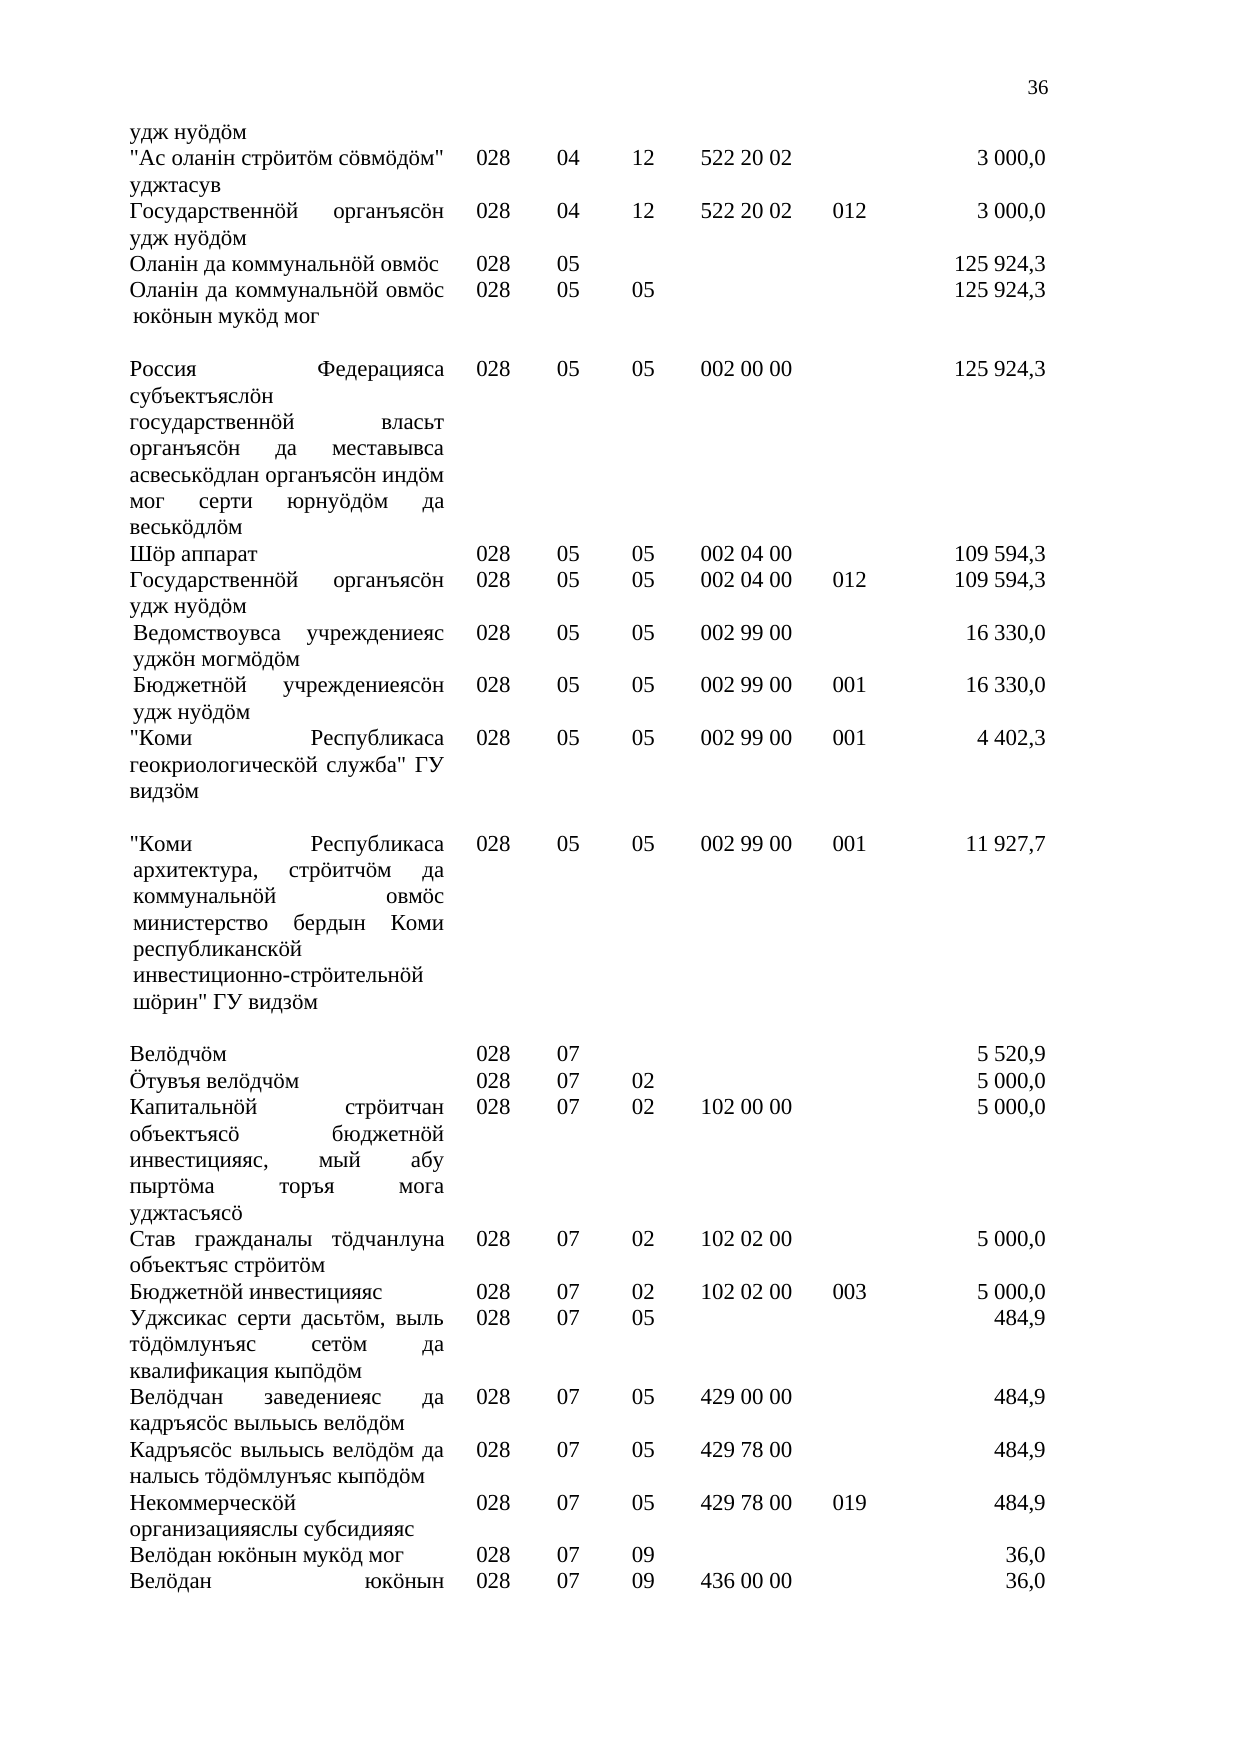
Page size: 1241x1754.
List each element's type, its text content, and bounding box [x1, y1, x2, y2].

table_cell 07 [531, 1383, 606, 1436]
table_cell 5 520,9 [887, 1041, 1057, 1067]
table_cell 07 [531, 1041, 606, 1067]
table_cell 05 [531, 619, 606, 672]
table_cell [812, 355, 887, 540]
table_cell 16 330,0 [887, 619, 1057, 672]
table_cell [456, 118, 531, 144]
table_cell 028 [456, 1041, 531, 1067]
table_cell 028 [456, 1383, 531, 1436]
table_cell 07 [531, 1278, 606, 1304]
table_cell 012 [812, 566, 887, 619]
table_cell 07 [531, 1541, 606, 1568]
table_cell 07 [531, 1304, 606, 1383]
table_cell Кадръясöс выльысь велöдöм да налысь тöдöмлунъяс кыпöдöм [118, 1436, 456, 1488]
table_cell [812, 1436, 887, 1488]
table_cell Ведомствоувса учреждениеяс уджöн могмöдöм [118, 619, 456, 672]
table_cell 028 [456, 1541, 531, 1568]
table_cell "Ас оланін стрöитöм сöвмöдöм" уджтасув [118, 145, 456, 197]
table_cell [681, 118, 812, 144]
table_cell 028 [456, 1436, 531, 1488]
table_cell 05 [606, 540, 681, 566]
table_cell "Коми Республикаса геокриологическöй служба" ГУ видзöм [118, 724, 456, 830]
table_cell [606, 118, 681, 144]
table_cell [606, 1041, 681, 1067]
table_cell Велöдан юкöнын [118, 1568, 456, 1594]
table_cell 002 04 00 [681, 540, 812, 566]
table_cell [681, 1067, 812, 1093]
table_cell 05 [531, 566, 606, 619]
table_cell 4 402,3 [887, 724, 1057, 830]
table_cell удж нуöдöм [118, 118, 456, 144]
table_cell Велöдчöм [118, 1041, 456, 1067]
table_cell 07 [531, 1489, 606, 1541]
table_cell 3 000,0 [887, 145, 1057, 197]
table_cell 05 [531, 830, 606, 1041]
table_cell 5 000,0 [887, 1278, 1057, 1304]
table_cell 11 927,7 [887, 830, 1057, 1041]
table_cell 002 04 00 [681, 566, 812, 619]
table_cell [681, 1304, 812, 1383]
table_cell 028 [456, 355, 531, 540]
table_cell 07 [531, 1067, 606, 1093]
table_cell [812, 1568, 887, 1594]
table_cell 028 [456, 724, 531, 830]
table_cell 07 [531, 1225, 606, 1278]
table_cell 028 [456, 619, 531, 672]
table_cell Россия Федерацияса субъектъяслöн государственнöй власьт органъясöн да меставывса асвеськöдлан органъясöн индöм мог серти юрнуöдöм да веськöдлöм [118, 355, 456, 540]
table_cell 484,9 [887, 1436, 1057, 1488]
table_cell 436 00 00 [681, 1568, 812, 1594]
table_cell Öтувъя велöдчöм [118, 1067, 456, 1093]
table_cell 12 [606, 145, 681, 197]
table_cell [812, 1304, 887, 1383]
table_cell 36,0 [887, 1541, 1057, 1568]
table_cell 09 [606, 1568, 681, 1594]
table_cell 3 000,0 [887, 197, 1057, 250]
table_cell 028 [456, 1093, 531, 1225]
table_cell 522 20 02 [681, 145, 812, 197]
table_cell 102 02 00 [681, 1225, 812, 1278]
table_cell 003 [812, 1278, 887, 1304]
table_cell [812, 1093, 887, 1225]
table_cell 5 000,0 [887, 1093, 1057, 1225]
table_cell 002 99 00 [681, 619, 812, 672]
table_cell 05 [606, 276, 681, 355]
table_cell 028 [456, 250, 531, 276]
table_cell "Коми Республикаса архитектура, стрöитчöм да коммунальнöй овмöс министерство бердын Коми республиканскöй инвестиционно-стрöительнöй шöрин" ГУ видзöм [118, 830, 456, 1041]
table_cell 125 924,3 [887, 276, 1057, 355]
table_cell [681, 276, 812, 355]
table_cell 05 [606, 1489, 681, 1541]
table_cell [812, 1383, 887, 1436]
table_cell 05 [531, 672, 606, 724]
table_cell 429 78 00 [681, 1489, 812, 1541]
table_cell 125 924,3 [887, 250, 1057, 276]
table_cell 125 924,3 [887, 355, 1057, 540]
table_cell 02 [606, 1278, 681, 1304]
table_cell 02 [606, 1225, 681, 1278]
table_cell [681, 1541, 812, 1568]
table_cell 05 [531, 276, 606, 355]
table_cell Оланiн да коммунальнöй овмöс [118, 250, 456, 276]
table_cell [531, 118, 606, 144]
table_cell [812, 1067, 887, 1093]
table_cell 001 [812, 724, 887, 830]
table_cell 028 [456, 566, 531, 619]
table_cell Государственнöй органъясöн удж нуöдöм [118, 566, 456, 619]
table_cell Став гражданалы тöдчан­луна объектъяс стрöитöм [118, 1225, 456, 1278]
table_cell [812, 118, 887, 144]
table_cell [812, 540, 887, 566]
table_cell 109 594,3 [887, 566, 1057, 619]
table_cell 05 [606, 724, 681, 830]
table_cell 012 [812, 197, 887, 250]
table_cell 002 99 00 [681, 724, 812, 830]
table_cell Велöдчан заведениеяс да кадръясöс выльысь велöдöм [118, 1383, 456, 1436]
table_cell 16 330,0 [887, 672, 1057, 724]
table_cell 05 [606, 672, 681, 724]
table_cell 05 [606, 1304, 681, 1383]
table_cell 07 [531, 1093, 606, 1225]
table_cell 05 [606, 355, 681, 540]
table_cell 028 [456, 1278, 531, 1304]
table_cell Бюджетнöй учреждениеясöн удж нуöдöм [118, 672, 456, 724]
table_cell 001 [812, 830, 887, 1041]
table_cell 12 [606, 197, 681, 250]
table_cell 05 [531, 250, 606, 276]
table_cell 07 [531, 1568, 606, 1594]
table_cell 07 [531, 1436, 606, 1488]
table_cell 028 [456, 540, 531, 566]
table_cell 002 99 00 [681, 830, 812, 1041]
table_cell 09 [606, 1541, 681, 1568]
table_cell Велöдан юкöнын мукöд мог [118, 1541, 456, 1568]
table_cell 484,9 [887, 1383, 1057, 1436]
table_cell 028 [456, 1568, 531, 1594]
table_cell Бюджетнöй инвестицияяс [118, 1278, 456, 1304]
table_cell [812, 1225, 887, 1278]
table_cell 028 [456, 1489, 531, 1541]
table_cell Государственнöй органъясöн удж нуöдöм [118, 197, 456, 250]
table_cell 102 02 00 [681, 1278, 812, 1304]
table_cell 05 [531, 355, 606, 540]
table_cell 05 [606, 1383, 681, 1436]
table_cell 102 00 00 [681, 1093, 812, 1225]
table_cell 02 [606, 1093, 681, 1225]
table_cell Уджсикас серти дасьтöм, выль тöдöмлунъяс сетöм да квалификация кыпöдöм [118, 1304, 456, 1383]
table_cell 05 [606, 619, 681, 672]
table_cell 002 00 00 [681, 355, 812, 540]
table_cell [812, 250, 887, 276]
table_cell 05 [606, 830, 681, 1041]
table_cell 05 [606, 1436, 681, 1488]
table_cell Капитальнöй стрöитчан объектъясö бюджетнöй инвестицияяс, мый абу пыртöма торъя мога уджтасъясö [118, 1093, 456, 1225]
table_cell [606, 250, 681, 276]
table_cell 05 [606, 566, 681, 619]
table_cell 028 [456, 1225, 531, 1278]
table_cell 5 000,0 [887, 1225, 1057, 1278]
table_cell [887, 118, 1057, 144]
table_cell 028 [456, 276, 531, 355]
table_cell 484,9 [887, 1304, 1057, 1383]
table_cell Оланiн да коммунальнöй овмöс юкöнын мукöд мог [118, 276, 456, 355]
table_cell 02 [606, 1067, 681, 1093]
table_cell 028 [456, 197, 531, 250]
table_cell Некоммерческöй организацияяслы субсидияяс [118, 1489, 456, 1541]
table_cell 522 20 02 [681, 197, 812, 250]
table_cell 04 [531, 197, 606, 250]
table_cell 429 00 00 [681, 1383, 812, 1436]
table_cell [681, 250, 812, 276]
table_cell 36,0 [887, 1568, 1057, 1594]
table_cell 05 [531, 540, 606, 566]
table_cell [681, 1041, 812, 1067]
table_cell 028 [456, 1304, 531, 1383]
table_cell 484,9 [887, 1489, 1057, 1541]
table_cell [812, 1041, 887, 1067]
table_cell [812, 276, 887, 355]
table_cell 05 [531, 724, 606, 830]
table_cell 028 [456, 672, 531, 724]
table_cell 429 78 00 [681, 1436, 812, 1488]
table_cell 002 99 00 [681, 672, 812, 724]
table_cell 019 [812, 1489, 887, 1541]
table_cell Шöр аппарат [118, 540, 456, 566]
table_cell 028 [456, 830, 531, 1041]
table_cell [812, 145, 887, 197]
table_cell 04 [531, 145, 606, 197]
table_cell [812, 619, 887, 672]
table_cell [812, 1541, 887, 1568]
table_cell 028 [456, 145, 531, 197]
table_cell 109 594,3 [887, 540, 1057, 566]
table_cell 5 000,0 [887, 1067, 1057, 1093]
table_cell 001 [812, 672, 887, 724]
table_cell 028 [456, 1067, 531, 1093]
